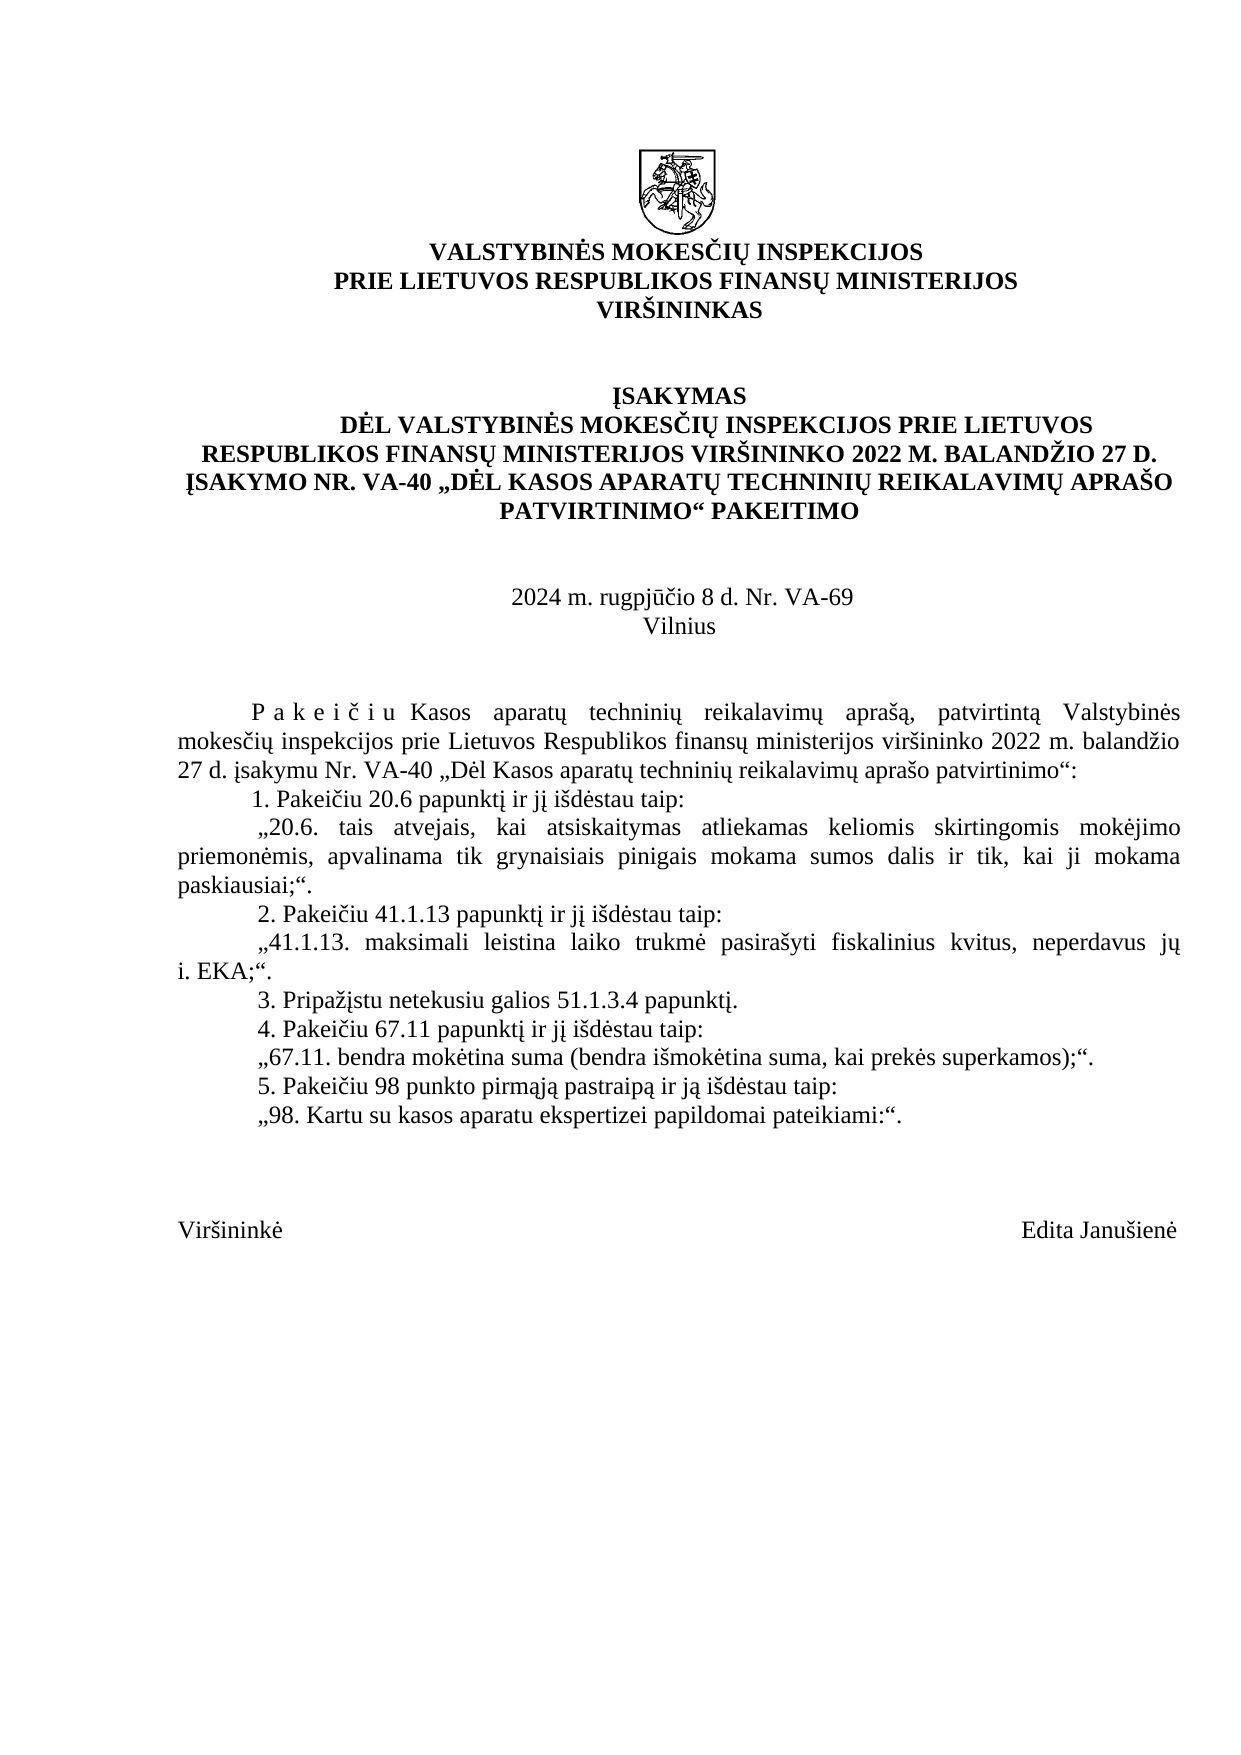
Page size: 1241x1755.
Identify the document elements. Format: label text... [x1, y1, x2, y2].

text PRIE LIETUVOS RESPUBLIKOS FINANSŲ MINISTERIJOS [177, 266, 1181, 295]
text 4. Pakeičiu 67.11 papunktį ir jį išdėstau taip: [177, 1014, 1181, 1042]
text Pakeičiu Kasos aparatų techninių reikalavimų aprašą, patvirtintą Valstybinės mokesčių inspekcijos prie Lietuvos Respublikos finansų ministerijos viršininko 2022 m. balandžio 27 d. įsakymu Nr. VA-40 „Dėl Kasos aparatų techninių reikalavimų aprašo patvirtinimo“: [177, 697, 1181, 784]
text VIRŠININKAS [177, 295, 1181, 324]
text ĮSAKYMAS [177, 381, 1181, 410]
text VALSTYBINĖS MOKESČIŲ INSPEKCIJOS [177, 237, 1181, 266]
text DĖL VALSTYBINĖS MOKESČIŲ INSPEKCIJOS PRIE LIETUVOS RESPUBLIKOS FINANSŲ MINISTERIJOS VIRŠININKO 2022 M. BALANDŽIO 27 D. ĮSAKYMO NR. VA-40 „DĖL KASOS APARATŲ TECHNINIŲ REIKALAVIMŲ APRAŠO PATVIRTINIMO“ PAKEITIMO [177, 410, 1181, 525]
text „98. Kartu su kasos aparatu ekspertizei papildomai pateikiami:“. [177, 1100, 1181, 1129]
text Vilnius [177, 611, 1181, 640]
text 2. Pakeičiu 41.1.13 papunktį ir jį išdėstau taip: [177, 899, 1181, 927]
text 2024 m. rugpjūčio 8 d. Nr. VA-69 [177, 582, 1181, 611]
text 3. Pripažįstu netekusiu galios 51.1.3.4 papunktį. [177, 985, 1181, 1014]
text „20.6. tais atvejais, kai atsiskaitymas atliekamas keliomis skirtingomis mokėjimo priemonėmis, apvalinama tik grynaisiais pinigais mokama sumos dalis ir tik, kai ji mokama paskiausiai;“. [177, 812, 1181, 899]
text „41.1.13. maksimali leistina laiko trukmė pasirašyti fiskalinius kvitus, neperdavus jų i. EKA;“. [177, 927, 1181, 985]
text „67.11. bendra mokėtina suma (bendra išmokėtina suma, kai prekės superkamos);“. [177, 1042, 1181, 1071]
text Viršininkė Edita Janušienė [177, 1215, 1181, 1244]
text 5. Pakeičiu 98 punkto pirmąją pastraipą ir ją išdėstau taip: [177, 1071, 1181, 1100]
text 1. Pakeičiu 20.6 papunktį ir jį išdėstau taip: [177, 784, 1181, 812]
